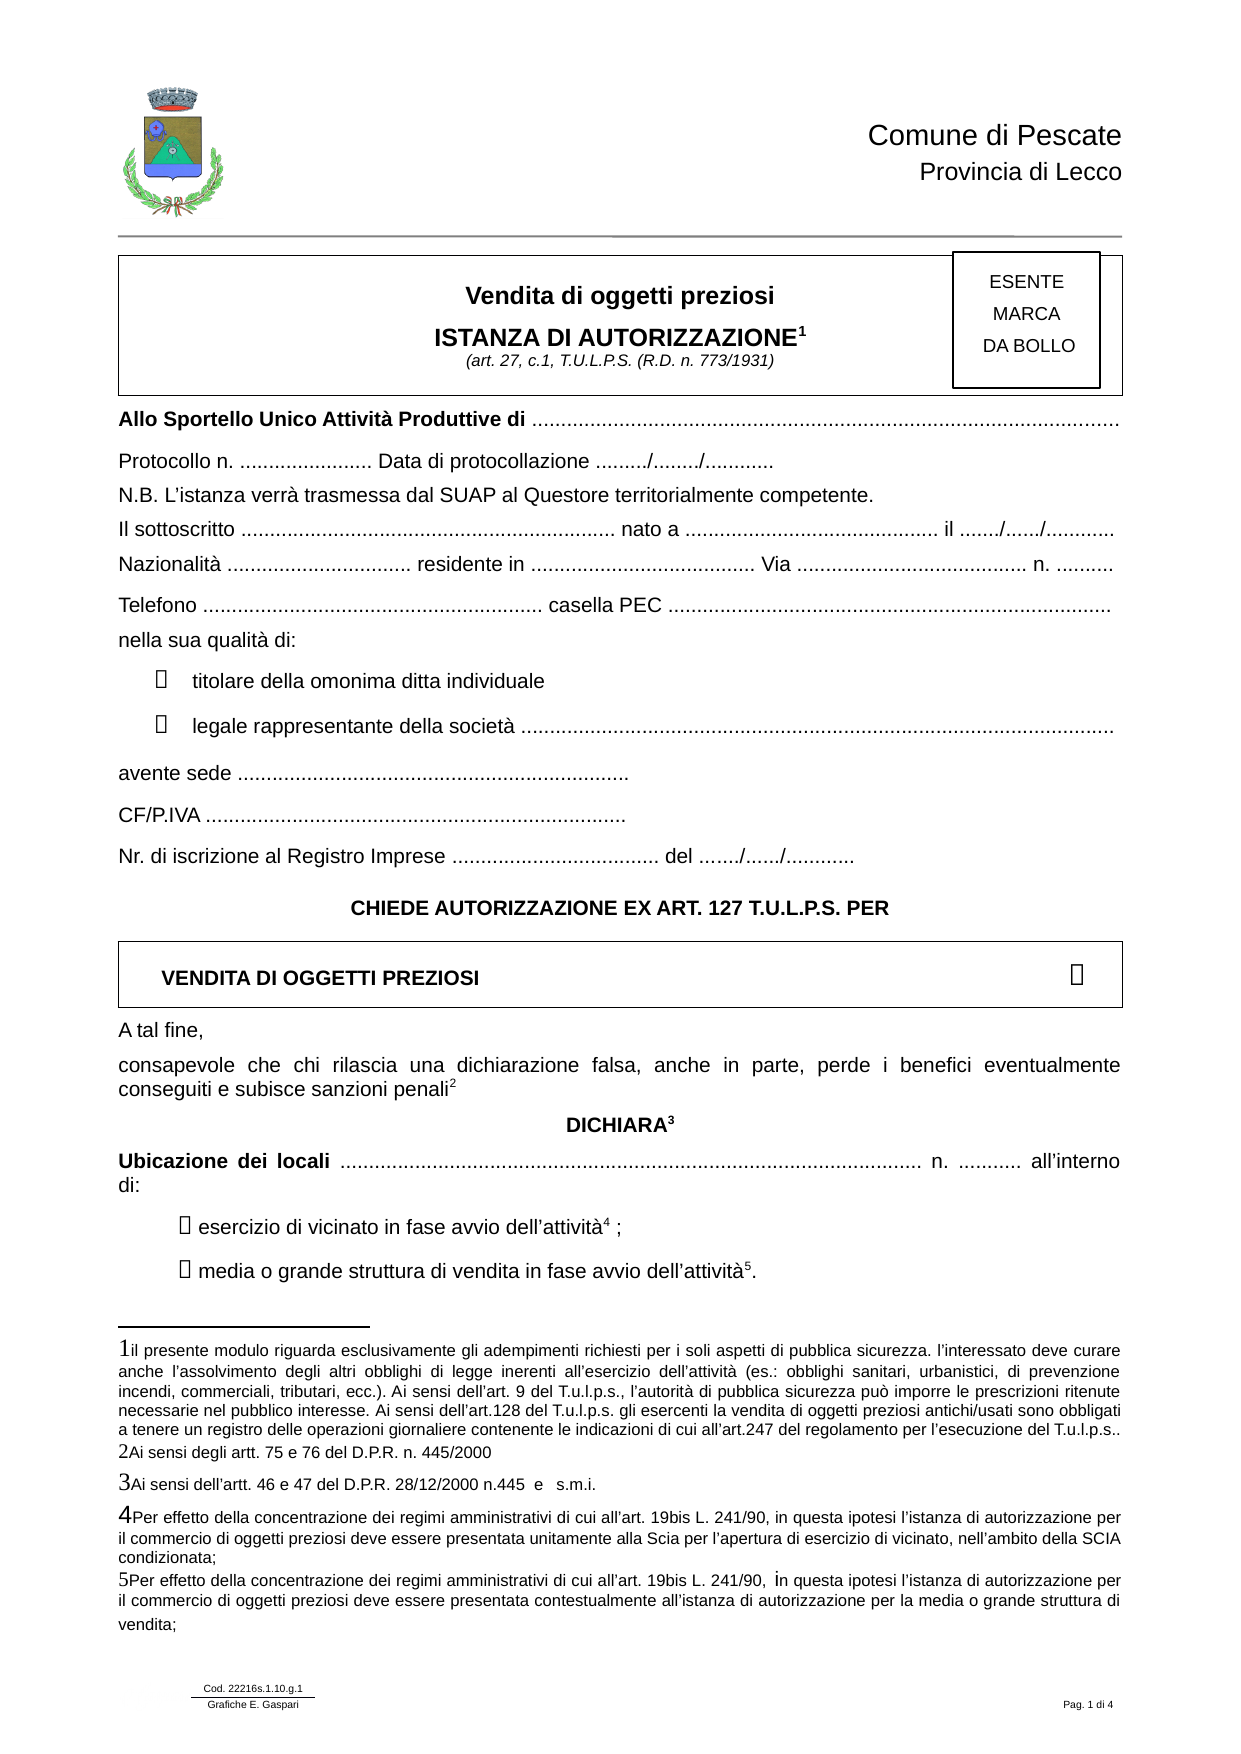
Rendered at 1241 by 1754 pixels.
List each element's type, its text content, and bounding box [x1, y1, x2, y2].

text Nazionalità ................................ residente in ....................................... Via ........................................ n. .......... [118, 552, 1122, 576]
text Provincia di Lecco [224, 157, 1122, 185]
text nella sua qualità di: [118, 627, 1122, 651]
text  titolare della omonima ditta individuale [153, 662, 1122, 696]
text  media o grande struttura di vendita in fase avvio dell’attività. [177, 1252, 1122, 1286]
text DICHIARA [118, 1113, 1122, 1137]
table_header Vendita di oggetti preziosi ISTANZA DI AUTORIZZAZIONE (art. 27, c.1, T.U.L.P.S. (R.D. n. 773/1931) [119, 256, 1122, 395]
text consapevole che chi rilascia una dichiarazione falsa, anche in parte, perde i benefici eventualmente conseguiti e subisce sanzioni penali [118, 1052, 1122, 1100]
text Ai sensi dell’artt. 46 e 47 del D.P.R. 28/12/2000 n.445 e s.m.i. [118, 1467, 1122, 1496]
text avente sede .................................................................... [118, 761, 1122, 785]
text Allo Sportello Unico Attività Produttive di [118, 407, 1122, 431]
text Nr. di iscrizione al Registro Imprese .................................... del ......./....../............ [118, 844, 1122, 868]
text Il sottoscritto ................................................................. nato a ............................................ il ......./....../............ [118, 517, 1122, 541]
text CHIEDE AUTORIZZAZIONE EX ART. 127 T.U.L.P.S. PER [118, 896, 1122, 920]
text Protocollo n. ....................... Data di protocollazione ........./......../............ [118, 448, 1122, 472]
picture [122, 87, 224, 219]
text Comune di Pescate [224, 118, 1122, 152]
text CF/P.IVA ......................................................................... [118, 803, 1122, 827]
text Ai sensi degli artt. 75 e 76 del D.P.R. n. 445/2000 [118, 1439, 1122, 1463]
table_header VENDITA DI OGGETTI PREZIOSI  [119, 942, 1122, 1007]
text A tal fine, [118, 1018, 1122, 1042]
text Per effetto della concentrazione dei regimi amministrativi di cui all’art. 19bis L. 241/90, in questa ipotesi l’istanza di autorizzazione per il commercio di oggetti preziosi deve essere presentata contestualmente all’istanza di autorizzazione per la media o grande struttura di vendita; [118, 1567, 1122, 1636]
text N.B. L’istanza verrà trasmessa dal SUAP al Questore territorialmente competente. [118, 483, 1122, 507]
text Telefono ........................................................... casella PEC ............................................................................. [118, 593, 1122, 617]
text Ubicazione dei locali ..................................................................................................... n. ........... all’interno di: [118, 1149, 1122, 1197]
text Per effetto della concentrazione dei regimi amministrativi di cui all’art. 19bis L. 241/90, in questa ipotesi l’istanza di autorizzazione per il commercio di oggetti preziosi deve essere presentata unitamente alla Scia per l’apertura di esercizio di vicinato, nell’ambito della SCIA condizionata; [118, 1500, 1122, 1567]
text  legale rappresentante della società ....................................................................................................... [153, 706, 1122, 740]
text  esercizio di vicinato in fase avvio dell’attività ; [177, 1208, 1122, 1242]
